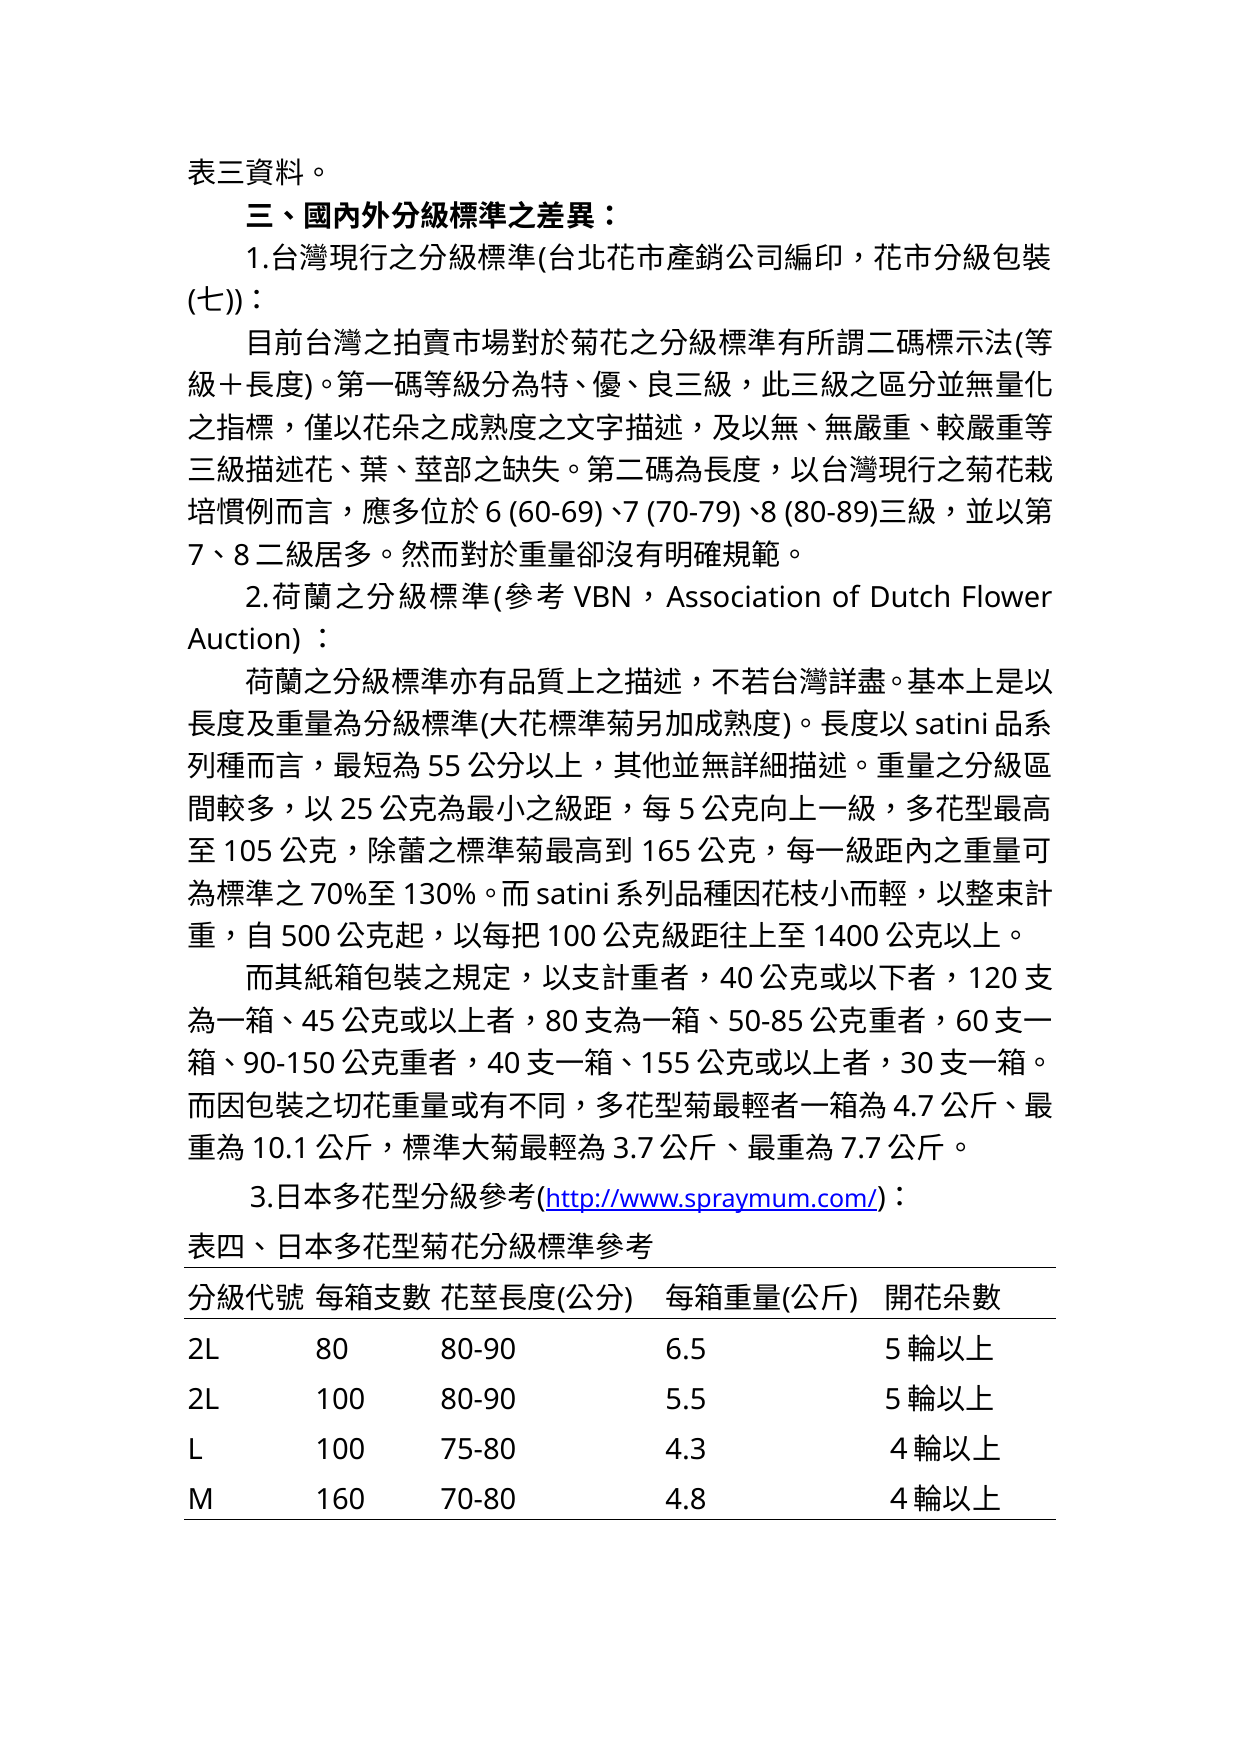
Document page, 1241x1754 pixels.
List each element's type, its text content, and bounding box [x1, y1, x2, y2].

table_header 開花朵數 [881, 1268, 1056, 1318]
table_cell 5輪以上 [881, 1369, 1056, 1419]
text 而其紙箱包裝之規定，以支計重者，40公克或以下者，120支為一箱、45公克或以上者，80支為一箱、50-85公克重者，60支一箱、90-150公克重者，40支一箱、155公克或以上者，30支一箱。而因包裝之切花重量或有不同，多花型菊最輕者一箱為4.7公斤、最重為10.1公斤，標準大菊最輕為3.7公斤、最重為7.7公斤。 [187, 955, 1053, 1167]
table_cell 2L [184, 1369, 312, 1419]
table_cell L [184, 1419, 312, 1469]
table_cell 100 [312, 1419, 437, 1469]
table_cell 4.3 [662, 1419, 881, 1469]
text 荷蘭之分級標準亦有品質上之描述，不若台灣詳盡。基本上是以長度及重量為分級標準(大花標準菊另加成熟度)。長度以satini品系列種而言，最短為55公分以上，其他並無詳細描述。重量之分級區間較多，以25公克為最小之級距，每5公克向上一級，多花型最高至105公克，除蕾之標準菊最高到165公克，每一級距內之重量可為標準之70%至130%。而satini系列品種因花枝小而輕，以整束計重，自500公克起，以每把100公克級距往上至1400公克以上。 [187, 658, 1053, 955]
table_header 花莖長度(公分) [437, 1268, 662, 1318]
table_cell 5輪以上 [881, 1319, 1056, 1369]
table_cell 80-90 [437, 1369, 662, 1419]
text 表四、日本多花型菊花分級標準參考 [187, 1217, 1053, 1267]
table_cell 80-90 [437, 1319, 662, 1369]
table_cell 5.5 [662, 1369, 881, 1419]
text 3.日本多花型分級參考(http://www.spraymum.com/)： [187, 1167, 1053, 1217]
table_cell M [184, 1469, 312, 1519]
table_cell 80 [312, 1319, 437, 1369]
table_cell 160 [312, 1469, 437, 1519]
table_cell 4.8 [662, 1469, 881, 1519]
table_header 分級代號 [184, 1268, 312, 1318]
text 三、國內外分級標準之差異： [187, 192, 1053, 234]
table_cell 2L [184, 1319, 312, 1369]
table_cell 100 [312, 1369, 437, 1419]
table_cell ４輪以上 [881, 1469, 1056, 1519]
text 2.荷蘭之分級標準(參考VBN，Association of Dutch Flower Auction) ： [187, 573, 1053, 658]
table_cell 75-80 [437, 1419, 662, 1469]
table_cell 6.5 [662, 1319, 881, 1369]
table_cell ４輪以上 [881, 1419, 1056, 1469]
table_header 每箱支數 [312, 1268, 437, 1318]
text 1.台灣現行之分級標準(台北花市產銷公司編印，花市分級包裝(七))： [187, 234, 1053, 319]
text 目前台灣之拍賣市場對於菊花之分級標準有所謂二碼標示法(等級＋長度)。第一碼等級分為特、優、良三級，此三級之區分並無量化之指標，僅以花朵之成熟度之文字描述，及以無、無嚴重、較嚴重等三級描述花、葉、莖部之缺失。第二碼為長度，以台灣現行之菊花栽培慣例而言，應多位於6 (60-69)、7 (70-79)、8 (80-89)三級，並以第7、8二級居多。然而對於重量卻沒有明確規範。 [187, 319, 1053, 573]
text 表三資料。 [187, 150, 1053, 192]
table_cell 70-80 [437, 1469, 662, 1519]
table_header 每箱重量(公斤) [662, 1268, 881, 1318]
